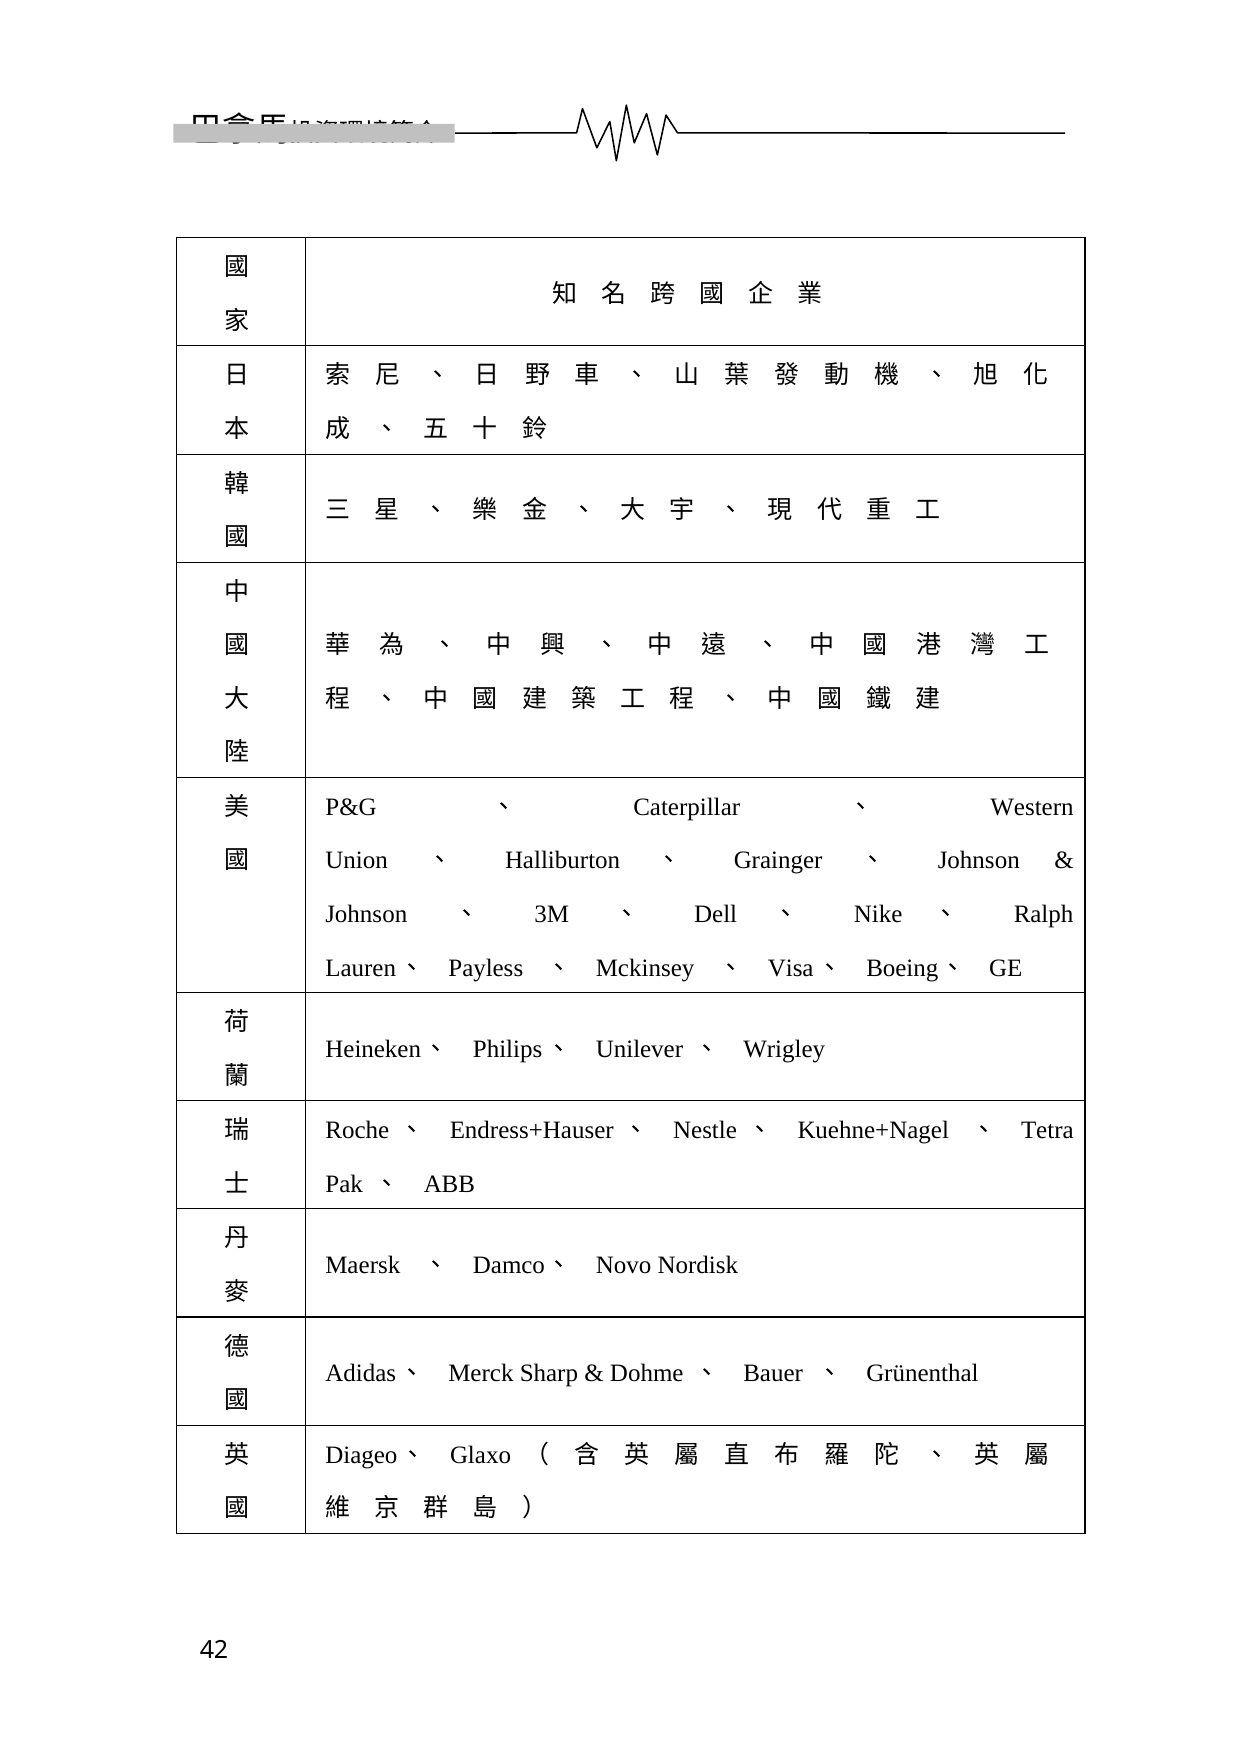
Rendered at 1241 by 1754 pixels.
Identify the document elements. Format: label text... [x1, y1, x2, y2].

table_cell 三星、樂金、大宇、現代重工 [306, 455, 1084, 562]
table_cell 荷蘭 [177, 993, 305, 1100]
table_header 知名跨國企業 [306, 238, 1084, 345]
table_cell 美國 [177, 778, 305, 992]
table_cell 韓國 [177, 455, 305, 562]
table_cell 日本 [177, 346, 305, 453]
table_cell 瑞士 [177, 1101, 305, 1208]
table_cell 丹麥 [177, 1209, 305, 1316]
table_header 國家 [177, 238, 305, 345]
table_cell Adidas、Merck Sharp & Dohme、Bauer、Grünenthal [306, 1318, 1084, 1424]
table_cell Maersk、Damco、Novo Nordisk [306, 1209, 1084, 1316]
table_cell Roche、Endress+Hauser 、Nestle、Kuehne+Nagel 、TetraPak、ABB [306, 1101, 1084, 1208]
table_cell 華為、中興、中遠、中國港灣工程、中國建築工程、中國鐵建 [306, 563, 1084, 777]
table_cell 英國 [177, 1426, 305, 1533]
table_cell 德國 [177, 1318, 305, 1424]
table_cell P&G、Caterpillar、Western Union、Halliburton、Grainger、Johnson & Johnson、3M、Dell、Nike、Ralph Lauren、Payless、Mckinsey、Visa、Boeing、GE [306, 778, 1084, 992]
table_cell 中國大陸 [177, 563, 305, 777]
table_cell Diageo、Glaxo（含英屬直布羅陀、英屬維京群島） [306, 1426, 1084, 1533]
table_cell Heineken、Philips、Unilever、Wrigley [306, 993, 1084, 1100]
table_cell 索尼、日野車、山葉發動機、旭化成、五十鈴 [306, 346, 1084, 453]
